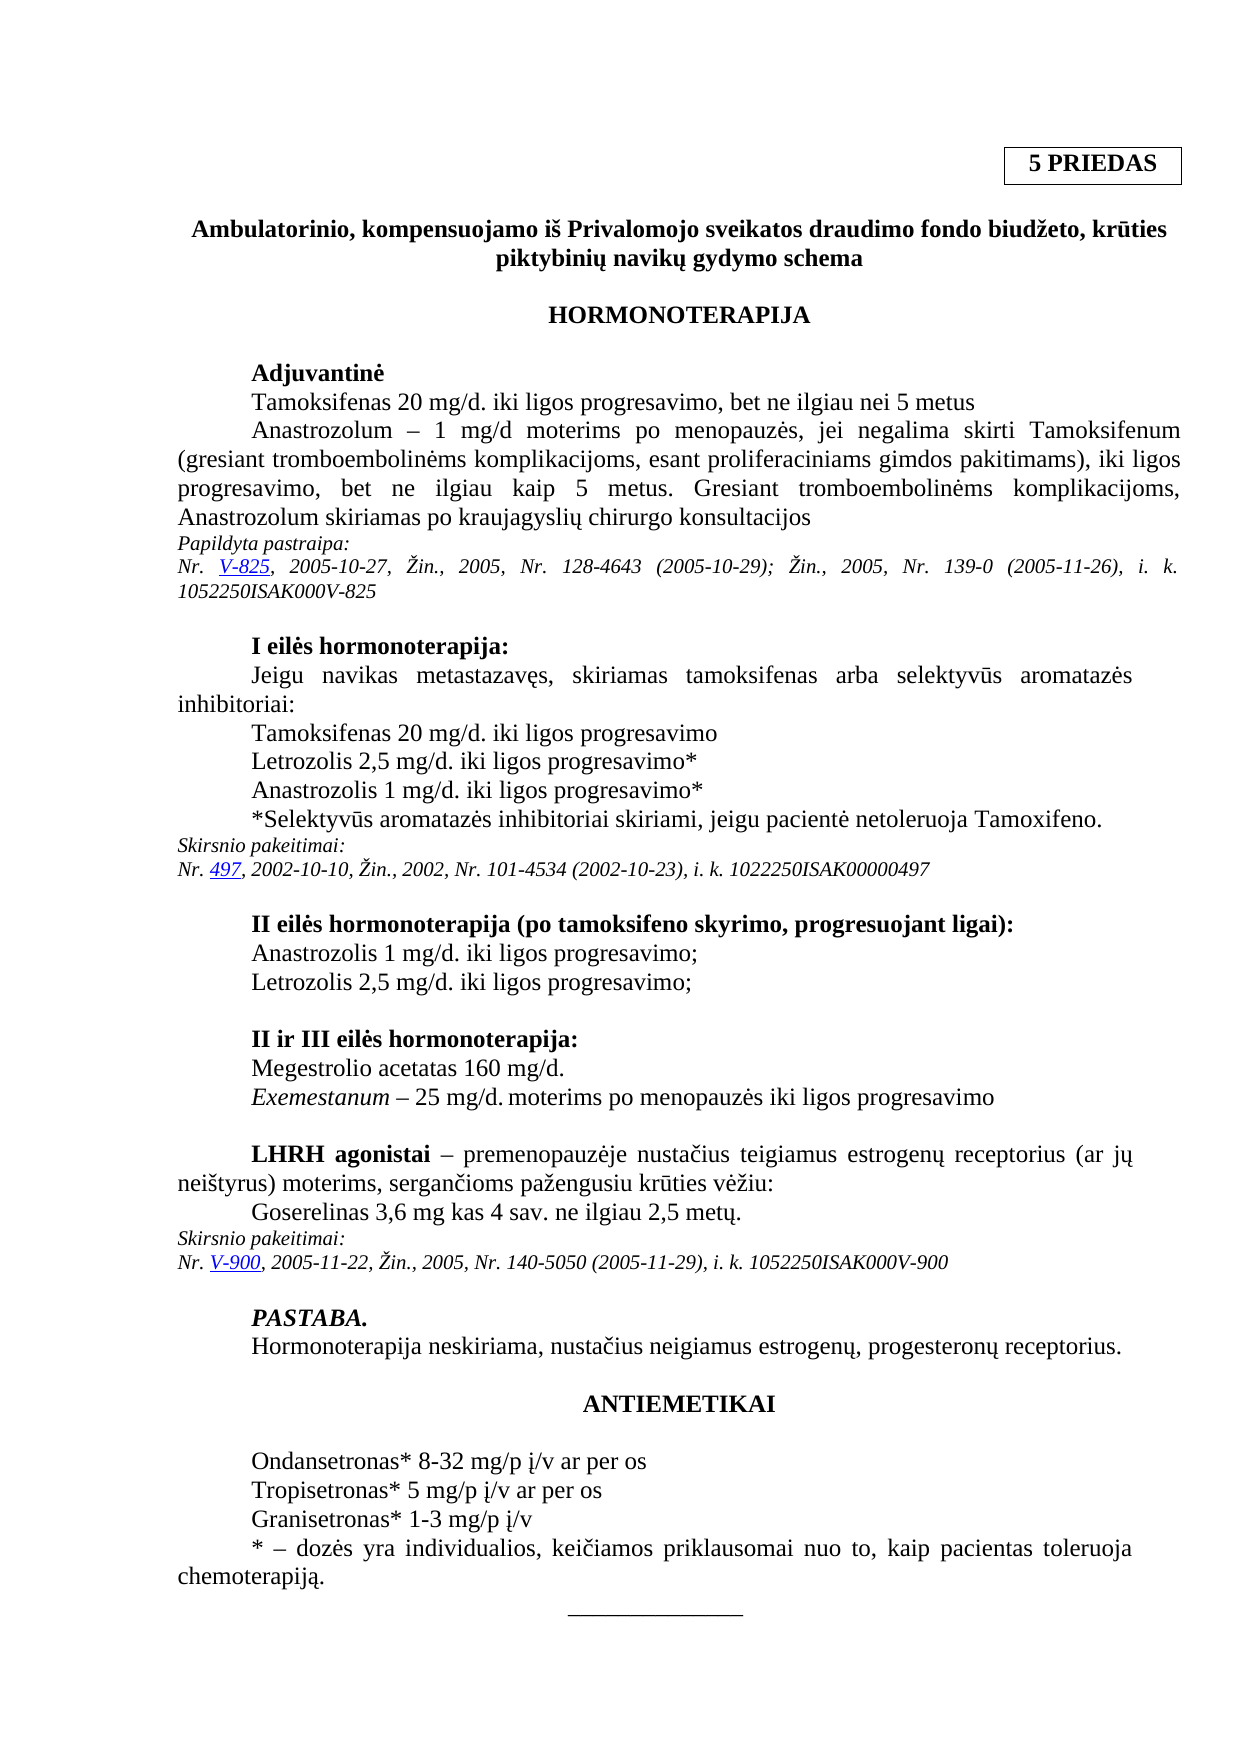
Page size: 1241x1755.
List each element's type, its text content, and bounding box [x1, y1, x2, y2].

text *Selektyvūs aromatazės inhibitoriai skiriami, jeigu pacientė netoleruoja Tamoxifeno. [177, 804, 1133, 833]
text Jeigu navikas metastazavęs, skiriamas tamoksifenas arba selektyvūs aromatazės inhibitoriai: [177, 660, 1133, 718]
text Skirsnio pakeitimai: [177, 833, 1181, 857]
text * – dozės yra individualios, keičiamos priklausomai nuo to, kaip pacientas toleruoja chemoterapiją. [177, 1533, 1133, 1590]
text Exemestanum – 25 mg/d. moterims po menopauzės iki ligos progresavimo [177, 1082, 1133, 1111]
text Tamoksifenas 20 mg/d. iki ligos progresavimo, bet ne ilgiau nei 5 metus [177, 387, 1133, 415]
text II ir III eilės hormonoterapija: [177, 1024, 1133, 1053]
table_header 5 PRIEDAS [1005, 148, 1181, 184]
text LHRH agonistai – premenopauzėje nustačius teigiamus estrogenų receptorius (ar jų neištyrus) moterims, sergančioms pažengusiu krūties vėžiu: [177, 1139, 1133, 1197]
text Letrozolis 2,5 mg/d. iki ligos progresavimo; [177, 967, 1133, 996]
text ANTIEMETIKAI [177, 1389, 1181, 1418]
text Anastrozolis 1 mg/d. iki ligos progresavimo* [177, 775, 1133, 804]
text Ambulatorinio, kompensuojamo iš Privalomojo sveikatos draudimo fondo biudžeto, krūties piktybinių navikų gydymo schema [177, 214, 1181, 272]
text Anastrozolis 1 mg/d. iki ligos progresavimo; [177, 938, 1133, 967]
text Hormonoterapija neskiriama, nustačius neigiamus estrogenų, progesteronų receptorius. [177, 1331, 1133, 1360]
text HORMONOTERAPIJA [177, 300, 1181, 329]
text Ondansetronas* 8-32 mg/p į/v ar per os [177, 1446, 1133, 1475]
text Granisetronas* 1-3 mg/p į/v [177, 1504, 1133, 1533]
text Skirsnio pakeitimai: [177, 1226, 1181, 1250]
text Goserelinas 3,6 mg kas 4 sav. ne ilgiau 2,5 metų. [177, 1197, 1133, 1226]
text Nr. V-825, 2005-10-27, Žin., 2005, Nr. 128-4643 (2005-10-29); Žin., 2005, Nr. 139-0 (2005-11-26), i. k. 1052250ISAK000V-825 [177, 554, 1181, 603]
text ______________ [177, 1590, 1133, 1619]
text Nr. 497, 2002-10-10, Žin., 2002, Nr. 101-4534 (2002-10-23), i. k. 1022250ISAK00000497 [177, 857, 1181, 881]
text II eilės hormonoterapija (po tamoksifeno skyrimo, progresuojant ligai): [177, 909, 1133, 938]
text Nr. V-900, 2005-11-22, Žin., 2005, Nr. 140-5050 (2005-11-29), i. k. 1052250ISAK000V-900 [177, 1250, 1181, 1274]
text Letrozolis 2,5 mg/d. iki ligos progresavimo* [177, 746, 1133, 775]
text Tropisetronas* 5 mg/p į/v ar per os [177, 1475, 1133, 1504]
text Megestrolio acetatas 160 mg/d. [177, 1053, 1133, 1082]
text Papildyta pastraipa: [177, 530, 1181, 554]
text I eilės hormonoterapija: [177, 631, 1133, 660]
text Anastrozolum – 1 mg/d moterims po menopauzės, jei negalima skirti Tamoksifenum (gresiant tromboembolinėms komplikacijoms, esant proliferaciniams gimdos pakitimams), iki ligos progresavimo, bet ne ilgiau kaip 5 metus. Gresiant tromboembolinėms komplikacijoms, Anastrozolum skiriamas po kraujagyslių chirurgo konsultacijos [177, 415, 1181, 530]
text Tamoksifenas 20 mg/d. iki ligos progresavimo [177, 718, 1133, 746]
text PASTABA. [177, 1303, 1133, 1331]
text Adjuvantinė [177, 358, 1133, 387]
